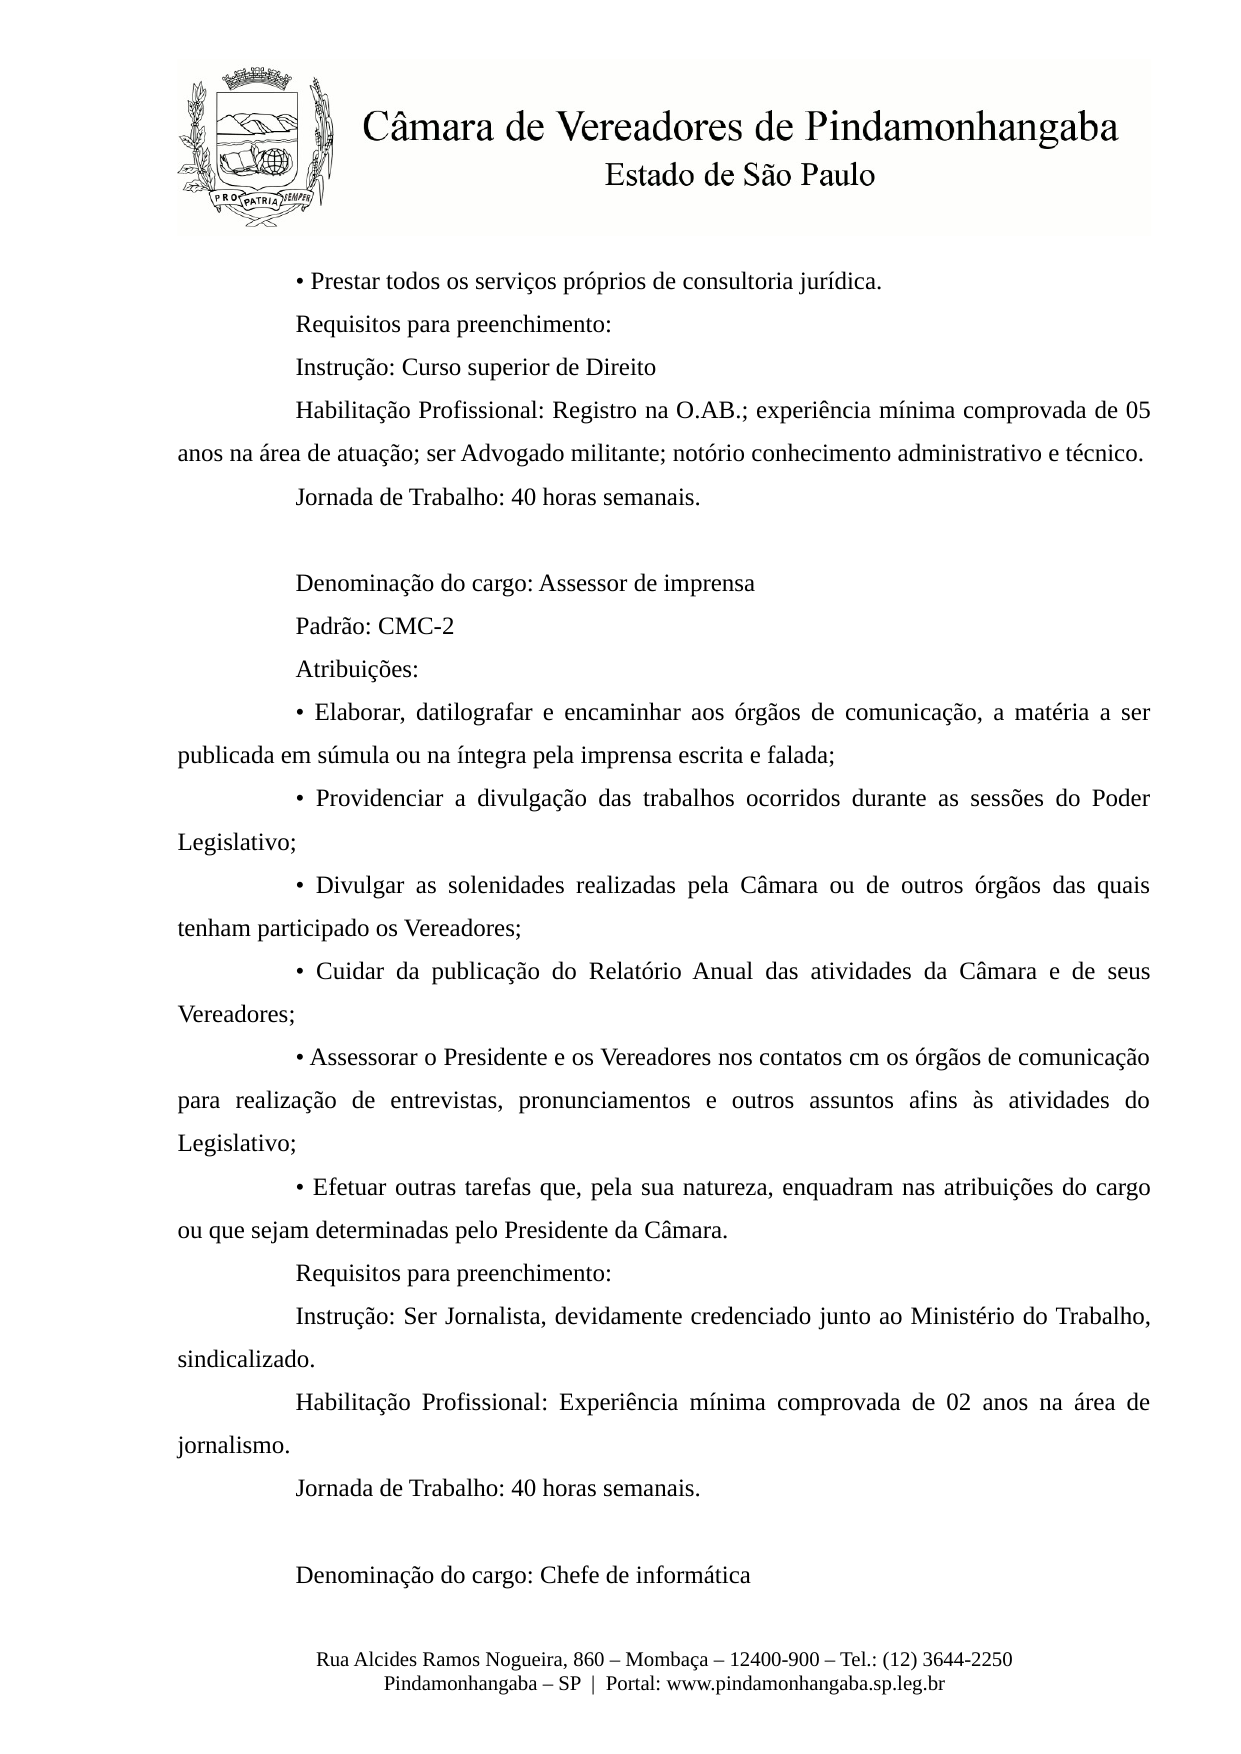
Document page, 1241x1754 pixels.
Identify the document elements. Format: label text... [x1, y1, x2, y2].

text • Assessorar o Presidente e os Vereadores nos contatos cm os órgãos de comunicação para realização de entrevistas, pronunciamentos e outros assuntos afins às atividades do Legislativo; [177, 1042, 1152, 1157]
text Jornada de Trabalho: 40 horas semanais. [177, 1473, 1152, 1502]
text Requisitos para preenchimento: [177, 309, 1152, 338]
text Habilitação Profissional: Experiência mínima comprovada de 02 anos na área de jornalismo. [177, 1387, 1152, 1459]
text • Elaborar, datilografar e encaminhar aos órgãos de comunicação, a matéria a ser publicada em súmula ou na íntegra pela imprensa escrita e falada; [177, 697, 1152, 769]
text Requisitos para preenchimento: [177, 1258, 1152, 1287]
text • Divulgar as solenidades realizadas pela Câmara ou de outros órgãos das quais tenham participado os Vereadores; [177, 870, 1152, 942]
text Denominação do cargo: Assessor de imprensa [177, 568, 1152, 597]
text Jornada de Trabalho: 40 horas semanais. [177, 482, 1152, 510]
text • Prestar todos os serviços próprios de consultoria jurídica. [177, 266, 1152, 295]
text Padrão: CMC-2 [177, 611, 1152, 640]
text Habilitação Profissional: Registro na O.AB.; experiência mínima comprovada de 05 anos na área de atuação; ser Advogado militante; notório conhecimento administrativo e técnico. [177, 395, 1152, 467]
text • Efetuar outras tarefas que, pela sua natureza, enquadram nas atribuições do cargo ou que sejam determinadas pelo Presidente da Câmara. [177, 1172, 1152, 1243]
text Instrução: Ser Jornalista, devidamente credenciado junto ao Ministério do Trabalho, sindicalizado. [177, 1301, 1152, 1373]
text Denominação do cargo: Chefe de informática [177, 1560, 1152, 1588]
text • Cuidar da publicação do Relatório Anual das atividades da Câmara e de seus Vereadores; [177, 956, 1152, 1028]
text Instrução: Curso superior de Direito [177, 352, 1152, 381]
picture [177, 59, 1152, 236]
text • Providenciar a divulgação das trabalhos ocorridos durante as sessões do Poder Legislativo; [177, 783, 1152, 855]
text Atribuições: [177, 654, 1152, 683]
